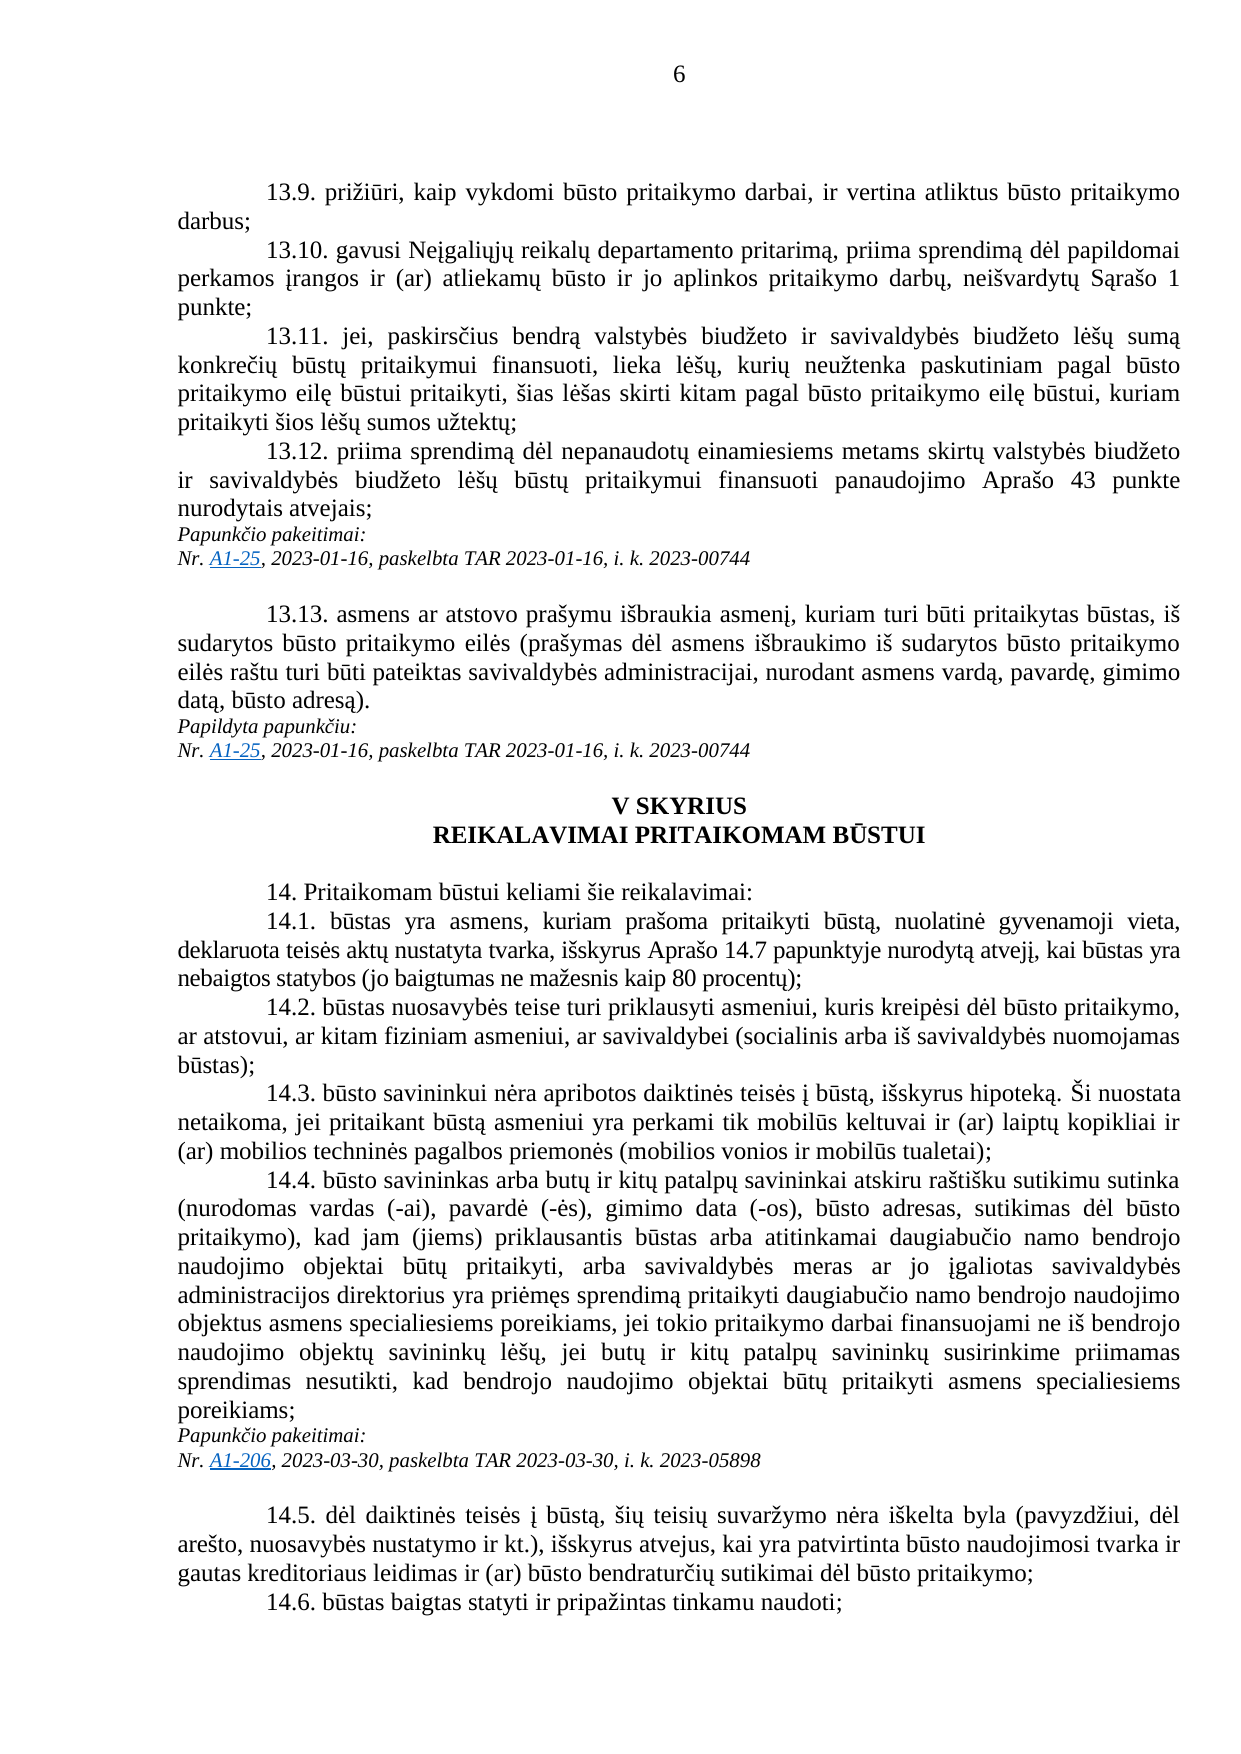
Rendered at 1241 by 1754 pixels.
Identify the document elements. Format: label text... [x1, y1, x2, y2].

text 14. Pritaikomam būstui keliami šie reikalavimai: [266, 877, 1181, 906]
text 13.11. jei, paskirsčius bendrą valstybės biudžeto ir savivaldybės biudžeto lėšų sumą konkrečių būstų pritaikymui finansuoti, lieka lėšų, kurių neužtenka paskutiniam pagal būsto pritaikymo eilę būstui pritaikyti, šias lėšas skirti kitam pagal būsto pritaikymo eilę būstui, kuriam pritaikyti šios lėšų sumos užtektų; [177, 321, 1181, 436]
text 14.6. būstas baigtas statyti ir pripažintas tinkamu naudoti; [177, 1587, 1181, 1615]
text Papildyta papunkčiu: [177, 714, 1181, 738]
text V SKYRIUS [177, 791, 1181, 820]
text Reikalavimai pritaikomam būstui [177, 820, 1181, 848]
text Papunkčio pakeitimai: [177, 1423, 1181, 1447]
text Nr. A1-206, 2023-03-30, paskelbta TAR 2023-03-30, i. k. 2023-05898 [177, 1447, 1181, 1472]
text 13.9. prižiūri, kaip vykdomi būsto pritaikymo darbai, ir vertina atliktus būsto pritaikymo darbus; [177, 177, 1181, 235]
text 14.2. būstas nuosavybės teise turi priklausyti asmeniui, kuris kreipėsi dėl būsto pritaikymo, ar atstovui, ar kitam fiziniam asmeniui, ar savivaldybei (socialinis arba iš savivaldybės nuomojamas būstas); [177, 992, 1181, 1078]
text 14.3. būsto savininkui nėra apribotos daiktinės teisės į būstą, išskyrus hipoteką. Ši nuostata netaikoma, jei pritaikant būstą asmeniui yra perkami tik mobilūs keltuvai ir (ar) laiptų kopikliai ir (ar) mobilios techninės pagalbos priemonės (mobilios vonios ir mobilūs tualetai); [177, 1078, 1181, 1165]
text 13.12. priima sprendimą dėl nepanaudotų einamiesiems metams skirtų valstybės biudžeto ir savivaldybės biudžeto lėšų būstų pritaikymui finansuoti panaudojimo Aprašo 43 punkte nurodytais atvejais; [177, 436, 1181, 522]
text 14.1. būstas yra asmens, kuriam prašoma pritaikyti būstą, nuolatinė gyvenamoji vieta, deklaruota teisės aktų nustatyta tvarka, išskyrus Aprašo 14.7 papunktyje nurodytą atvejį, kai būstas yra nebaigtos statybos (jo baigtumas ne mažesnis kaip 80 procentų); [177, 906, 1181, 992]
text 14.4. būsto savininkas arba butų ir kitų patalpų savininkai atskiru raštišku sutikimu sutinka (nurodomas vardas (-ai), pavardė (-ės), gimimo data (-os), būsto adresas, sutikimas dėl būsto pritaikymo), kad jam (jiems) priklausantis būstas arba atitinkamai daugiabučio namo bendrojo naudojimo objektai būtų pritaikyti, arba savivaldybės meras ar jo įgaliotas savivaldybės administracijos direktorius yra priėmęs sprendimą pritaikyti daugiabučio namo bendrojo naudojimo objektus asmens specialiesiems poreikiams, jei tokio pritaikymo darbai finansuojami ne iš bendrojo naudojimo objektų savininkų lėšų, jei butų ir kitų patalpų savininkų susirinkime priimamas sprendimas nesutikti, kad bendrojo naudojimo objektai būtų pritaikyti asmens specialiesiems poreikiams; [177, 1165, 1181, 1423]
text 13.13. asmens ar atstovo prašymu išbraukia asmenį, kuriam turi būti pritaikytas būstas, iš sudarytos būsto pritaikymo eilės (prašymas dėl asmens išbraukimo iš sudarytos būsto pritaikymo eilės raštu turi būti pateiktas savivaldybės administracijai, nurodant asmens vardą, pavardę, gimimo datą, būsto adresą). [177, 599, 1181, 714]
text 13.10. gavusi Neįgaliųjų reikalų departamento pritarimą, priima sprendimą dėl papildomai perkamos įrangos ir (ar) atliekamų būsto ir jo aplinkos pritaikymo darbų, neišvardytų Sąrašo 1 punkte; [177, 235, 1181, 321]
text Nr. A1-25, 2023-01-16, paskelbta TAR 2023-01-16, i. k. 2023-00744 [177, 546, 1181, 570]
text Papunkčio pakeitimai: [177, 522, 1181, 546]
text Nr. A1-25, 2023-01-16, paskelbta TAR 2023-01-16, i. k. 2023-00744 [177, 738, 1181, 762]
text 14.5. dėl daiktinės teisės į būstą, šių teisių suvaržymo nėra iškelta byla (pavyzdžiui, dėl arešto, nuosavybės nustatymo ir kt.), išskyrus atvejus, kai yra patvirtinta būsto naudojimosi tvarka ir gautas kreditoriaus leidimas ir (ar) būsto bendraturčių sutikimai dėl būsto pritaikymo; [177, 1500, 1181, 1587]
